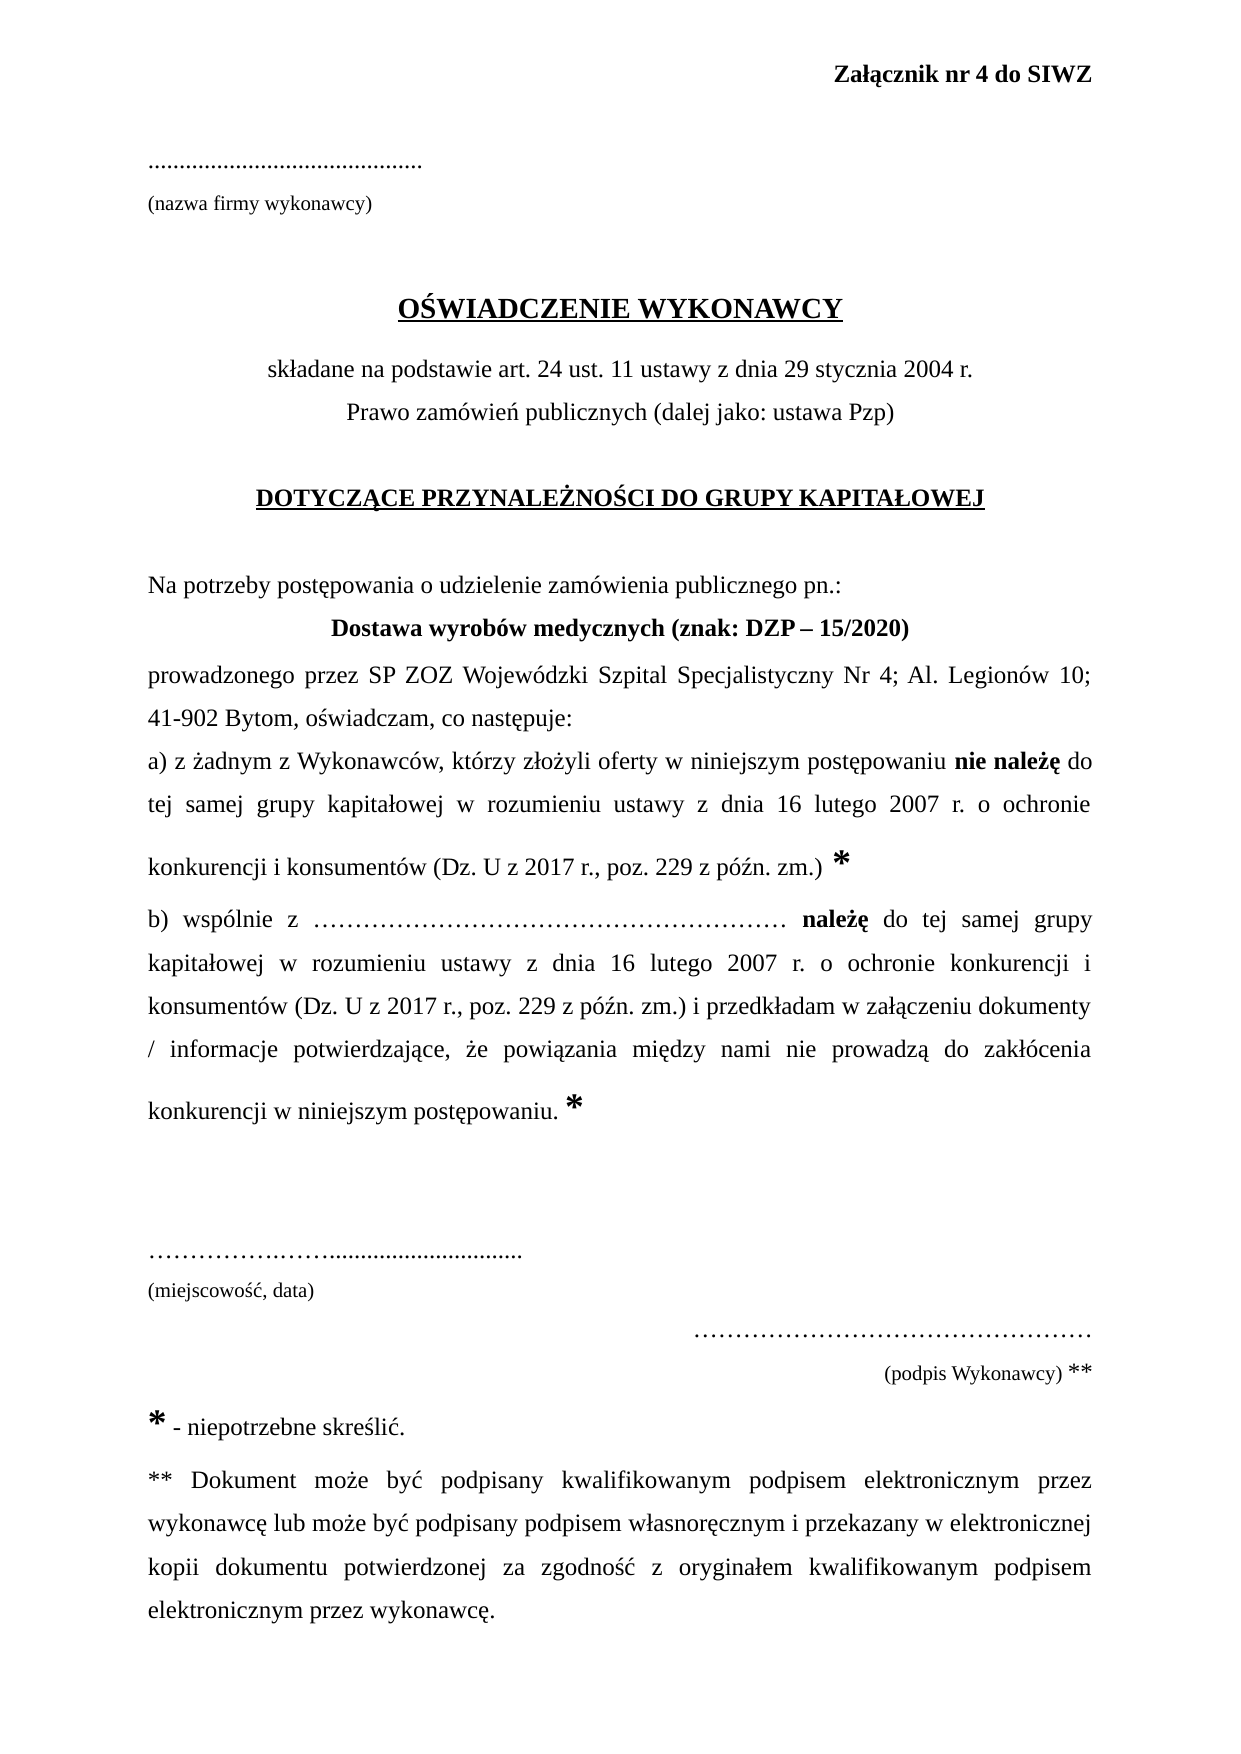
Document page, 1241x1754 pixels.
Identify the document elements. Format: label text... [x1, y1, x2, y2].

text ** Dokument może być podpisany kwalifikowanym podpisem elektronicznym przez wykonawcę lub może być podpisany podpisem własnoręcznym i przekazany w elektronicznej kopii dokumentu potwierdzonej za zgodność z oryginałem kwalifikowanym podpisem elektronicznym przez wykonawcę. [148, 1465, 1092, 1623]
text Dostawa wyrobów medycznych (znak: DZP – 15/2020) [148, 613, 1092, 642]
text OŚWIADCZENIE WYKONAWCY [148, 291, 1092, 325]
text (nazwa firmy wykonawcy) [148, 191, 1092, 215]
text Prawo zamówień publicznych (dalej jako: ustawa Pzp) [148, 397, 1092, 426]
text składane na podstawie art. 24 ust. 11 ustawy z dnia 29 stycznia 2004 r. [148, 354, 1092, 383]
text prowadzonego przez SP ZOZ Wojewódzki Szpital Specjalistyczny Nr 4; Al. Legionów 10; 41-902 Bytom, oświadczam, co następuje: [148, 660, 1092, 732]
text Na potrzeby postępowania o udzielenie zamówienia publicznego pn.: [148, 570, 1092, 598]
text a) z żadnym z Wykonawców, którzy złożyli oferty w niniejszym postępowaniu nie należę do tej samej grupy kapitałowej w rozumieniu ustawy z dnia 16 lutego 2007 r. o ochronie konkurencji i konsumentów (Dz. U z 2017 r., poz. 229 z późn. zm.) * [148, 746, 1092, 883]
text Załącznik nr 4 do SIWZ [148, 59, 1092, 88]
text (podpis Wykonawcy) ** [738, 1357, 1092, 1386]
text ............................................ [148, 145, 1092, 174]
text …………….……............................... [148, 1235, 1092, 1264]
text * - niepotrzebne skreślić. [148, 1401, 1092, 1444]
text DOTYCZĄCE PRZYNALEŻNOŚCI DO GRUPY KAPITAŁOWEJ [148, 483, 1092, 512]
text (miejscowość, data) [148, 1278, 1092, 1302]
text b) wspólnie z ………………………………………………… należę do tej samej grupy kapitałowej w rozumieniu ustawy z dnia 16 lutego 2007 r. o ochronie konkurencji i konsumentów (Dz. U z 2017 r., poz. 229 z późn. zm.) i przedkładam w załączeniu dokumenty / informacje potwierdzające, że powiązania między nami nie prowadzą do zakłócenia konkurencji w niniejszym postępowaniu. * [148, 904, 1092, 1127]
text ………………………………………… [148, 1314, 1092, 1343]
